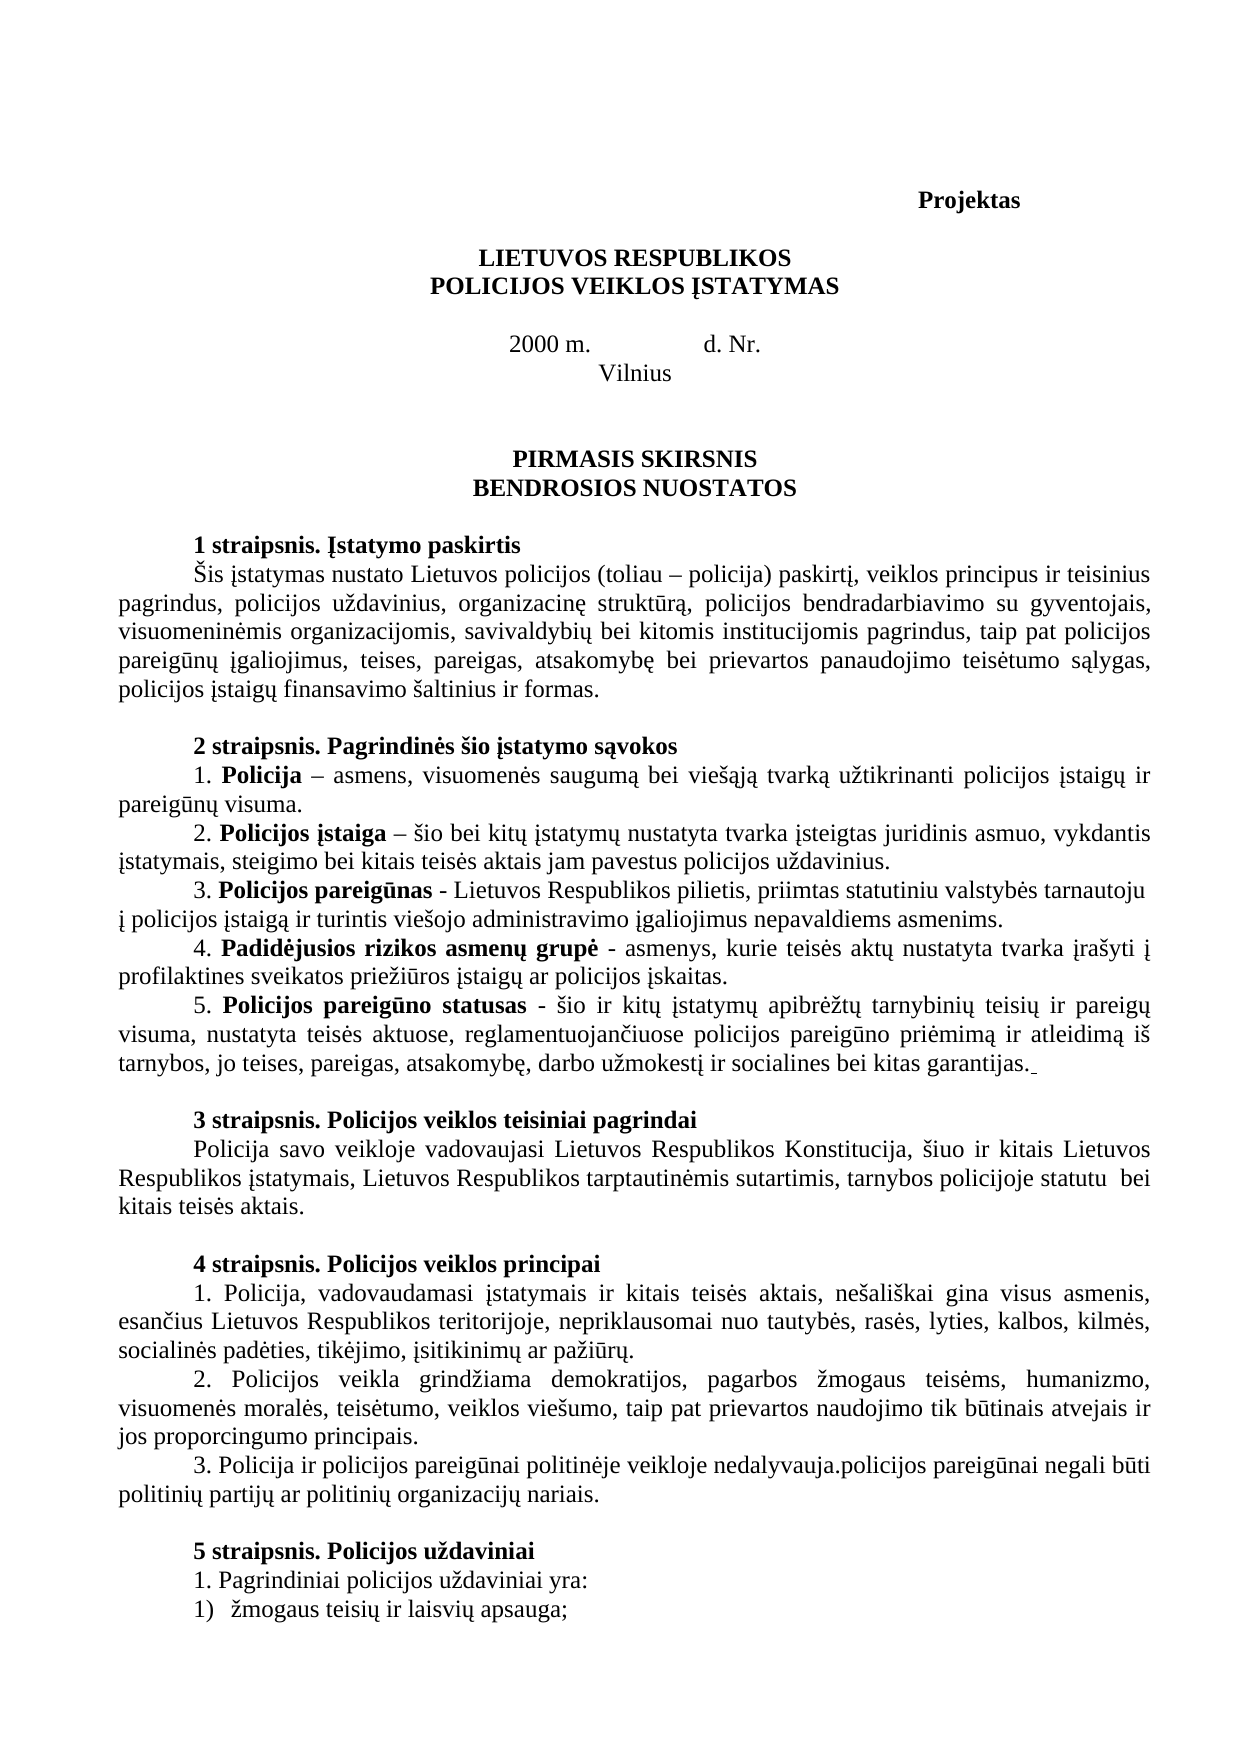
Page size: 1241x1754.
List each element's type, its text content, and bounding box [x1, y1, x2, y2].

text Vilnius [118, 358, 1152, 386]
text 2. Policijos įstaiga – šio bei kitų įstatymų nustatyta tvarka įsteigtas juridinis asmuo, vykdantis įstatymais, steigimo bei kitais teisės aktais jam pavestus policijos uždavinius. [118, 818, 1152, 875]
text 1. Policija, vadovaudamasi įstatymais ir kitais teisės aktais, nešališkai gina visus asmenis, esančius Lietuvos Respublikos teritorijoje, nepriklausomai nuo tautybės, rasės, lyties, kalbos, kilmės, socialinės padėties, tikėjimo, įsitikinimų ar pažiūrų. [118, 1278, 1152, 1364]
text 1) žmogaus teisių ir laisvių apsauga; [193, 1594, 1152, 1623]
text 5 straipsnis. Policijos uždaviniai [118, 1536, 1152, 1565]
text 3. Policijos pareigūnas - Lietuvos Respublikos pilietis, priimtas statutiniu valstybės tarnautoju į policijos įstaigą ir turintis viešojo administravimo įgaliojimus nepavaldiems asmenims. [118, 875, 1152, 933]
text 2000 m. d. Nr. [118, 329, 1152, 358]
text 2. Policijos veikla grindžiama demokratijos, pagarbos žmogaus teisėms, humanizmo, visuomenės moralės, teisėtumo, veiklos viešumo, taip pat prievartos naudojimo tik būtinais atvejais ir jos proporcingumo principais. [118, 1364, 1152, 1450]
text 1. Pagrindiniai policijos uždaviniai yra: [118, 1565, 1152, 1594]
text Projektas [118, 185, 1152, 214]
text 4. Padidėjusios rizikos asmenų grupė - asmenys, kurie teisės aktų nustatyta tvarka įrašyti į profilaktines sveikatos priežiūros įstaigų ar policijos įskaitas. [118, 933, 1152, 990]
text POLICIJOS VEIKLOS ĮSTATYMAS [118, 271, 1152, 300]
text PIRMASIS SKIRSNIS [118, 444, 1152, 473]
text Policija savo veikloje vadovaujasi Lietuvos Respublikos Konstitucija, šiuo ir kitais Lietuvos Respublikos įstatymais, Lietuvos Respublikos tarptautinėmis sutartimis, tarnybos policijoje statutu bei kitais teisės aktais. [118, 1134, 1152, 1220]
text 1. Policija – asmens, visuomenės saugumą bei viešąją tvarką užtikrinanti policijos įstaigų ir pareigūnų visuma. [118, 760, 1152, 818]
text BENDROSIOS NUOSTATOS [118, 473, 1152, 501]
text 3 straipsnis. Policijos veiklos teisiniai pagrindai [118, 1105, 1152, 1134]
text 5. Policijos pareigūno statusas - šio ir kitų įstatymų apibrėžtų tarnybinių teisių ir pareigų visuma, nustatyta teisės aktuose, reglamentuojančiuose policijos pareigūno priėmimą ir atleidimą iš tarnybos, jo teises, pareigas, atsakomybę, darbo užmokestį ir socialines bei kitas garantijas. [118, 990, 1152, 1076]
text 1 straipsnis. Įstatymo paskirtis [118, 530, 1152, 559]
text LIETUVOS RESPUBLIKOS [118, 243, 1152, 271]
text Šis įstatymas nustato Lietuvos policijos (toliau – policija) paskirtį, veiklos principus ir teisinius pagrindus, policijos uždavinius, organizacinę struktūrą, policijos bendradarbiavimo su gyventojais, visuomeninėmis organizacijomis, savivaldybių bei kitomis institucijomis pagrindus, taip pat policijos pareigūnų įgaliojimus, teises, pareigas, atsakomybę bei prievartos panaudojimo teisėtumo sąlygas, policijos įstaigų finansavimo šaltinius ir formas. [118, 559, 1152, 703]
text 4 straipsnis. Policijos veiklos principai [118, 1249, 1152, 1278]
text 3. Policija ir policijos pareigūnai politinėje veikloje nedalyvauja.policijos pareigūnai negali būti politinių partijų ar politinių organizacijų nariais. [118, 1450, 1152, 1508]
text 2 straipsnis. Pagrindinės šio įstatymo sąvokos [118, 731, 1152, 760]
